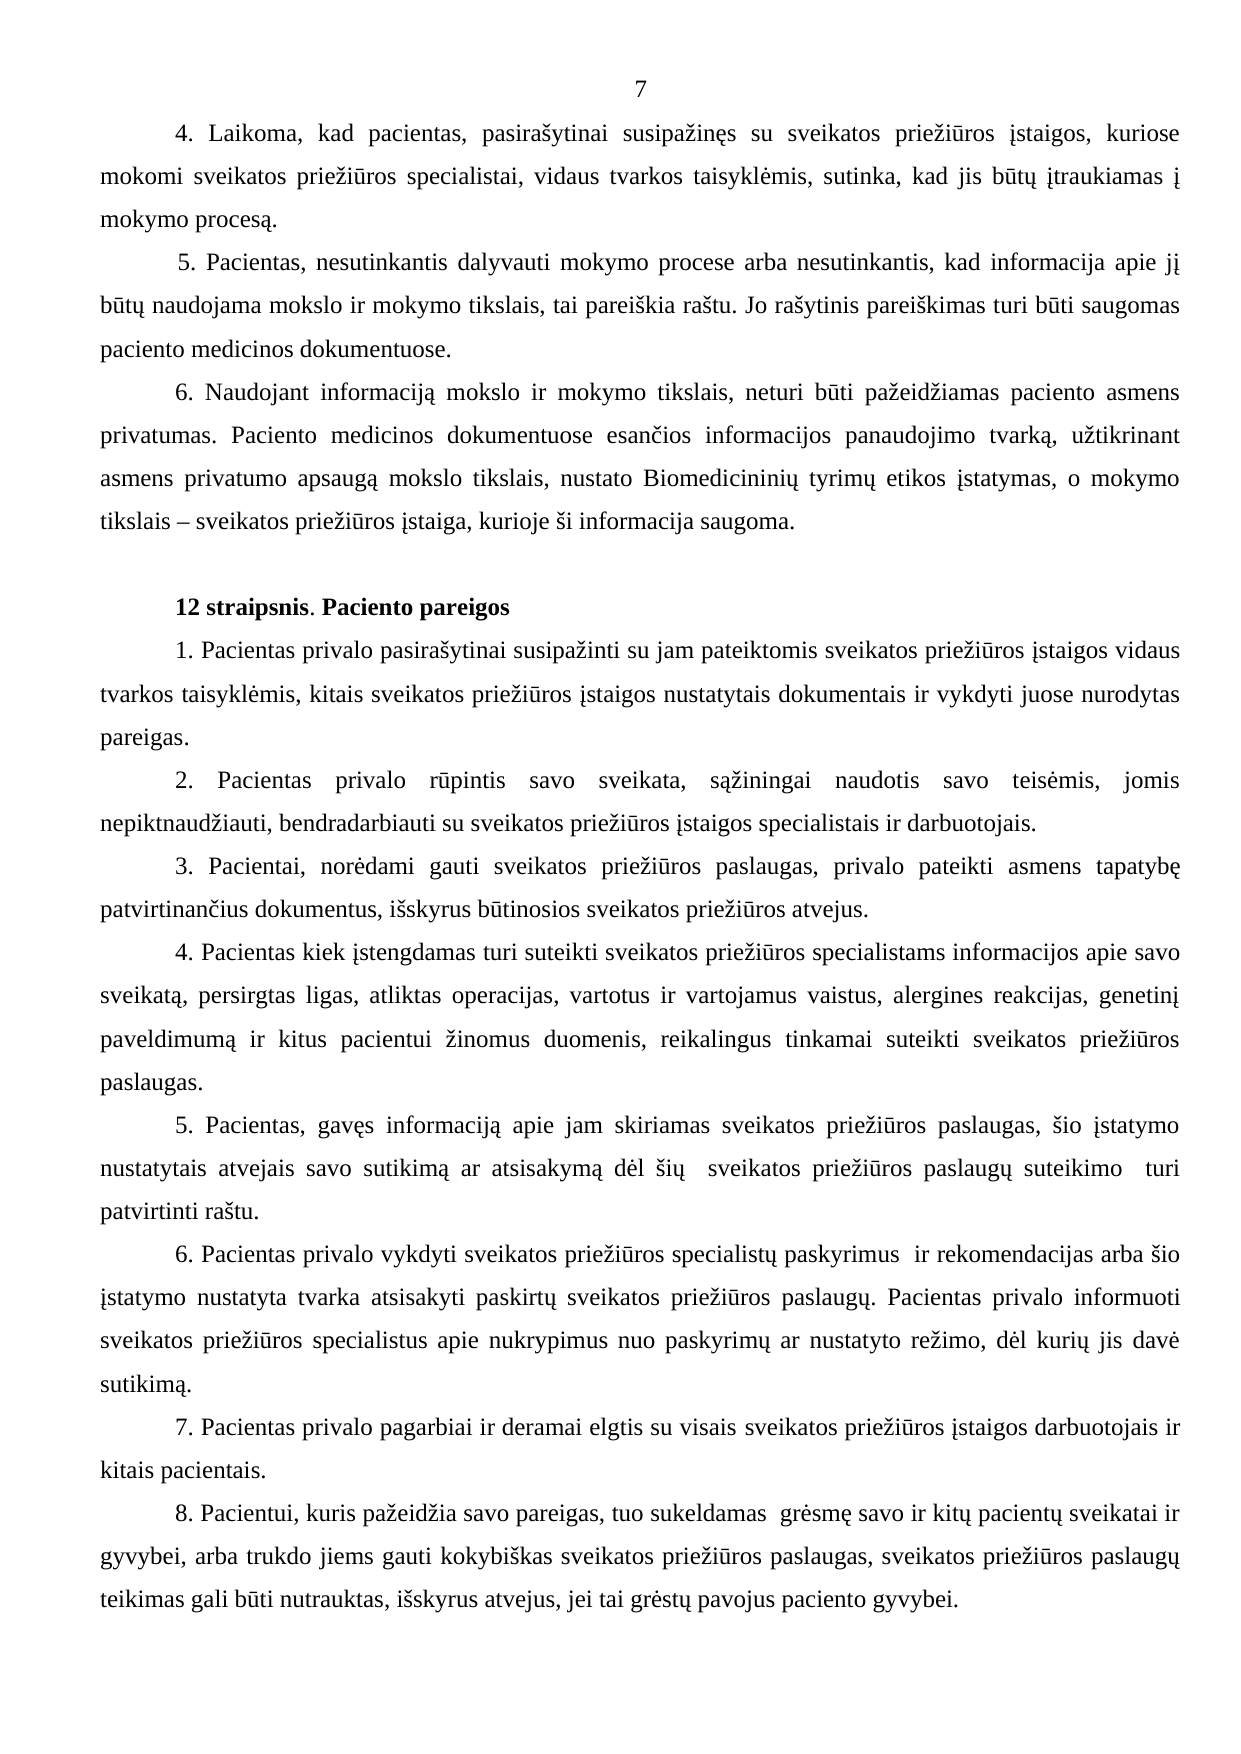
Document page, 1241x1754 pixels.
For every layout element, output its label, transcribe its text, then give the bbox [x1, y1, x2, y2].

text 8. Pacientui, kuris pažeidžia savo pareigas, tuo sukeldamas grėsmę savo ir kitų pacientų sveikatai ir gyvybei, arba trukdo jiems gauti kokybiškas sveikatos priežiūros paslaugas, sveikatos priežiūros paslaugų teikimas gali būti nutrauktas, išskyrus atvejus, jei tai grėstų pavojus paciento gyvybei. [100, 1498, 1181, 1613]
text 5. Pacientas, nesutinkantis dalyvauti mokymo procese arba nesutinkantis, kad informacija apie jį būtų naudojama mokslo ir mokymo tikslais, tai pareiškia raštu. Jo rašytinis pareiškimas turi būti saugomas paciento medicinos dokumentuose. [100, 247, 1181, 362]
text 5. Pacientas, gavęs informaciją apie jam skiriamas sveikatos priežiūros paslaugas, šio įstatymo nustatytais atvejais savo sutikimą ar atsisakymą dėl šių sveikatos priežiūros paslaugų suteikimo turi patvirtinti raštu. [100, 1110, 1181, 1225]
text 3. Pacientai, norėdami gauti sveikatos priežiūros paslaugas, privalo pateikti asmens tapatybę patvirtinančius dokumentus, išskyrus būtinosios sveikatos priežiūros atvejus. [100, 851, 1181, 923]
text 2. Pacientas privalo rūpintis savo sveikata, sąžiningai naudotis savo teisėmis, jomis nepiktnaudžiauti, bendradarbiauti su sveikatos priežiūros įstaigos specialistais ir darbuotojais. [100, 765, 1181, 837]
text 4. Pacientas kiek įstengdamas turi suteikti sveikatos priežiūros specialistams informacijos apie savo sveikatą, persirgtas ligas, atliktas operacijas, vartotus ir vartojamus vaistus, alergines reakcijas, genetinį paveldimumą ir kitus pacientui žinomus duomenis, reikalingus tinkamai suteikti sveikatos priežiūros paslaugas. [100, 937, 1181, 1096]
text 7. Pacientas privalo pagarbiai ir deramai elgtis su visais sveikatos priežiūros įstaigos darbuotojais ir kitais pacientais. [100, 1412, 1181, 1484]
text 6. Naudojant informaciją mokslo ir mokymo tikslais, neturi būti pažeidžiamas paciento asmens privatumas. Paciento medicinos dokumentuose esančios informacijos panaudojimo tvarką, užtikrinant asmens privatumo apsaugą mokslo tikslais, nustato Biomedicininių tyrimų etikos įstatymas, o mokymo tikslais – sveikatos priežiūros įstaiga, kurioje ši informacija saugoma. [100, 377, 1181, 535]
text 12 straipsnis. Paciento pareigos [100, 592, 1181, 621]
text 4. Laikoma, kad pacientas, pasirašytinai susipažinęs su sveikatos priežiūros įstaigos, kuriose mokomi sveikatos priežiūros specialistai, vidaus tvarkos taisyklėmis, sutinka, kad jis būtų įtraukiamas į mokymo procesą. [100, 118, 1181, 233]
text 1. Pacientas privalo pasirašytinai susipažinti su jam pateiktomis sveikatos priežiūros įstaigos vidaus tvarkos taisyklėmis, kitais sveikatos priežiūros įstaigos nustatytais dokumentais ir vykdyti juose nurodytas pareigas. [100, 636, 1181, 751]
text 6. Pacientas privalo vykdyti sveikatos priežiūros specialistų paskyrimus ir rekomendacijas arba šio įstatymo nustatyta tvarka atsisakyti paskirtų sveikatos priežiūros paslaugų. Pacientas privalo informuoti sveikatos priežiūros specialistus apie nukrypimus nuo paskyrimų ar nustatyto režimo, dėl kurių jis davė sutikimą. [100, 1239, 1181, 1397]
